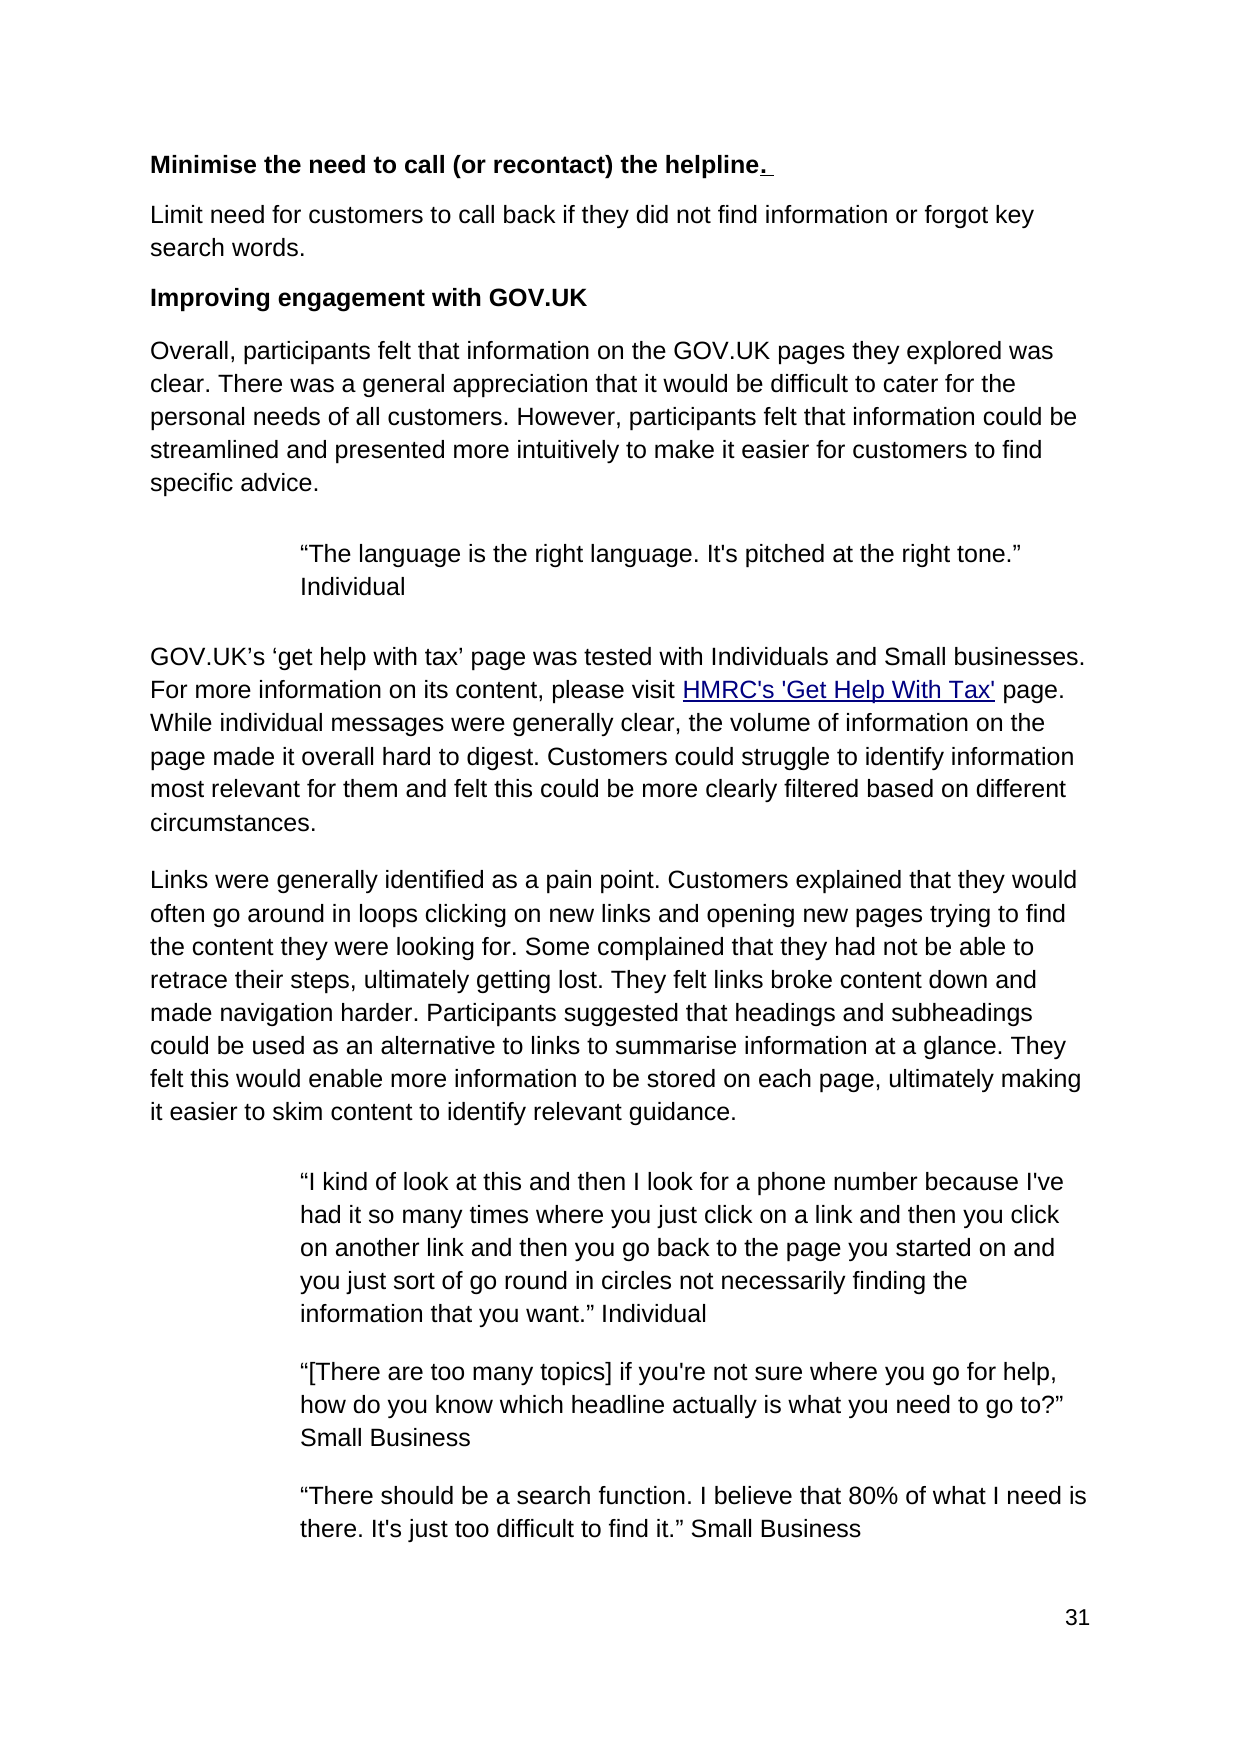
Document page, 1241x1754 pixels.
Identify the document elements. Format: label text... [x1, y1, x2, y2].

text “There should be a search function. I believe that 80% of what I need is there. It's just too difficult to find it.” Small Business [300, 1481, 1090, 1543]
text Overall, participants felt that information on the GOV.UK pages they explored was clear. There was a general appreciation that it would be difficult to cater for the personal needs of all customers. However, participants felt that information could be streamlined and presented more intuitively to make it easier for customers to find specific advice. [150, 336, 1090, 497]
text Limit need for customers to call back if they did not find information or forgot key search words. [150, 200, 1090, 262]
subtitle Minimise the need to call (or recontact) the helpline. [150, 150, 1090, 179]
text GOV.UK’s ‘get help with tax’ page was tested with Individuals and Small businesses. For more information on its content, please visit HMRC's 'Get Help With Tax' page. While individual messages were generally clear, the volume of information on the page made it overall hard to digest. Customers could struggle to identify information most relevant for them and felt this could be more clearly filtered based on different circumstances. [150, 642, 1090, 836]
text “The language is the right language. It's pitched at the right tone.” Individual [300, 539, 1090, 601]
text Links were generally identified as a pain point. Customers explained that they would often go around in loops clicking on new links and opening new pages trying to find the content they were looking for. Some complained that they had not be able to retrace their steps, ultimately getting lost. They felt links broke content down and made navigation harder. Participants suggested that headings and subheadings could be used as an alternative to links to summarise information at a glance. They felt this would enable more information to be stored on each page, ultimately making it easier to skim content to identify relevant guidance. [150, 866, 1090, 1125]
text “I kind of look at this and then I look for a phone number because I've had it so many times where you just click on a link and then you click on another link and then you go back to the page you started on and you just sort of go round in circles not necessarily finding the information that you want.” Individual [300, 1167, 1090, 1328]
subtitle Improving engagement with GOV.UK [150, 282, 1090, 311]
text “[There are too many topics] if you're not sure where you go for help, how do you know which headline actually is what you need to go to?” Small Business [300, 1357, 1090, 1452]
